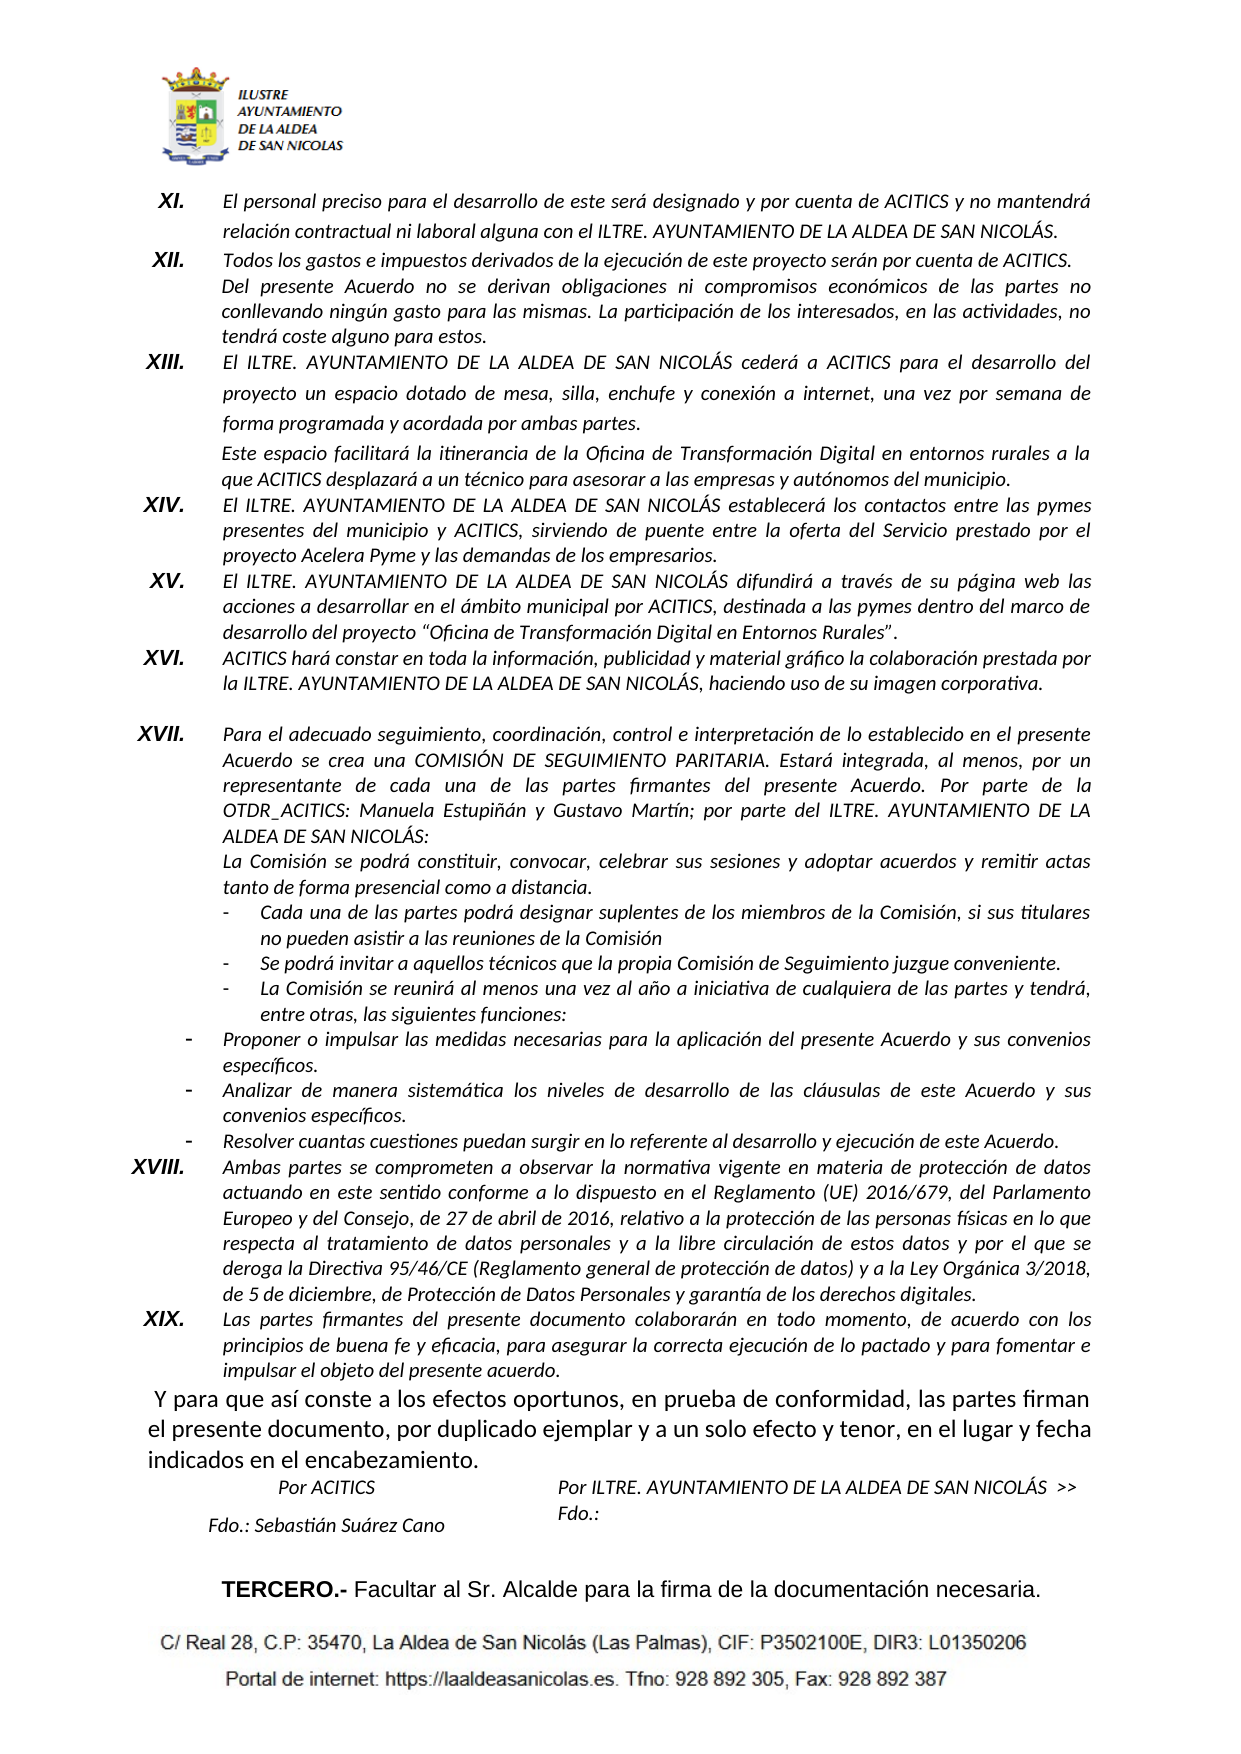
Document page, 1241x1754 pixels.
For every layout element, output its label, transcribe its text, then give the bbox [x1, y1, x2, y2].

list Y para que así conste a los efectos oportunos, en prueba de conformidad, las partes firman el presente documento, por duplicado ejemplar y a un solo efecto y tenor, en el lugar y fecha indicados en el encabezamiento. [148, 1383, 1093, 1474]
list Resolver cuantas cuestiones puedan surgir en lo referente al desarrollo y ejecución de este Acuerdo. [185, 1128, 1093, 1153]
list Todos los gastos e impuestos derivados de la ejecución de este proyecto serán por cuenta de ACITICS. [185, 247, 1093, 273]
picture [148, 1626, 1034, 1695]
list Del presente Acuerdo no se derivan obligaciones ni compromisos económicos de las partes no conllevando ningún gasto para las mismas. La participación de los interesados, en las actividades, no tendrá coste alguno para estos. [221, 273, 1093, 349]
list El personal preciso para el desarrollo de este será designado y por cuenta de ACITICS y no mantendrá relación contractual ni laboral alguna con el ILTRE. AYUNTAMIENTO DE LA ALDEA DE SAN NICOLÁS. [185, 188, 1093, 243]
text TERCERO.- Facultar al Sr. Alcalde para la firma de la documentación necesaria. [148, 1576, 1093, 1603]
list Ambas partes se comprometen a observar la normativa vigente en materia de protección de datos actuando en este sentido conforme a lo dispuesto en el Reglamento (UE) 2016/679, del Parlamento Europeo y del Consejo, de 27 de abril de 2016, relativo a la protección de las personas físicas en lo que respecta al tratamiento de datos personales y a la libre circulación de estos datos y por el que se deroga la Directiva 95/46/CE (Reglamento general de protección de datos) y a la Ley Orgánica 3/2018, de 5 de diciembre, de Protección de Datos Personales y garantía de los derechos digitales. [185, 1153, 1093, 1306]
list ACITICS hará constar en toda la información, publicidad y material gráfico la colaboración prestada por la ILTRE. AYUNTAMIENTO DE LA ALDEA DE SAN NICOLÁS, haciendo uso de su imagen corporativa. [185, 644, 1093, 696]
list Proponer o impulsar las medidas necesarias para la aplicación del presente Acuerdo y sus convenios específicos. [185, 1026, 1093, 1077]
list Las partes firmantes del presente documento colaborarán en todo momento, de acuerdo con los principios de buena fe y eficacia, para asegurar la correcta ejecución de lo pactado y para fomentar e impulsar el objeto del presente acuerdo. [185, 1306, 1093, 1383]
list Se podrá invitar a aquellos técnicos que la propia Comisión de Seguimiento juzgue conveniente. [223, 950, 1093, 976]
list Para el adecuado seguimiento, coordinación, control e interpretación de lo establecido en el presente Acuerdo se crea una COMISIÓN DE SEGUIMIENTO PARITARIA. Estará integrada, al menos, por un representante de cada una de las partes firmantes del presente Acuerdo. Por parte de la OTDR_ACITICS: Manuela Estupiñán y Gustavo Martín; por parte del ILTRE. AYUNTAMIENTO DE LA ALDEA DE SAN NICOLÁS: [185, 721, 1093, 848]
list Cada una de las partes podrá designar suplentes de los miembros de la Comisión, si sus titulares no pueden asistir a las reuniones de la Comisión [223, 899, 1093, 950]
list La Comisión se reunirá al menos una vez al año a iniciativa de cualquiera de las partes y tendrá, entre otras, las siguientes funciones: [223, 976, 1093, 1026]
picture [148, 59, 359, 173]
table_header Por ILTRE. AYUNTAMIENTO DE LA ALDEA DE SAN NICOLÁS >> Fdo.: [546, 1475, 1093, 1550]
list Analizar de manera sistemática los niveles de desarrollo de las cláusulas de este Acuerdo y sus convenios específicos. [185, 1077, 1093, 1128]
list La Comisión se podrá constituir, convocar, celebrar sus sesiones y adoptar acuerdos y remitir actas tanto de forma presencial como a distancia. [223, 848, 1093, 899]
list Este espacio facilitará la itinerancia de la Oficina de Transformación Digital en entornos rurales a la que ACITICS desplazará a un técnico para asesorar a las empresas y autónomos del municipio. [221, 441, 1093, 491]
list El ILTRE. AYUNTAMIENTO DE LA ALDEA DE SAN NICOLÁS cederá a ACITICS para el desarrollo del proyecto un espacio dotado de mesa, silla, enchufe y conexión a internet, una vez por semana de forma programada y acordada por ambas partes. [185, 349, 1093, 436]
list El ILTRE. AYUNTAMIENTO DE LA ALDEA DE SAN NICOLÁS difundirá a través de su página web las acciones a desarrollar en el ámbito municipal por ACITICS, destinada a las pymes dentro del marco de desarrollo del proyecto “Oficina de Transformación Digital en Entornos Rurales”. [185, 568, 1093, 644]
table_header [517, 1475, 546, 1550]
list El ILTRE. AYUNTAMIENTO DE LA ALDEA DE SAN NICOLÁS establecerá los contactos entre las pymes presentes del municipio y ACITICS, sirviendo de puente entre la oferta del Servicio prestado por el proyecto Acelera Pyme y las demandas de los empresarios. [185, 491, 1093, 568]
table_header Por ACITICS Fdo.: Sebastián Suárez Cano [136, 1475, 517, 1550]
